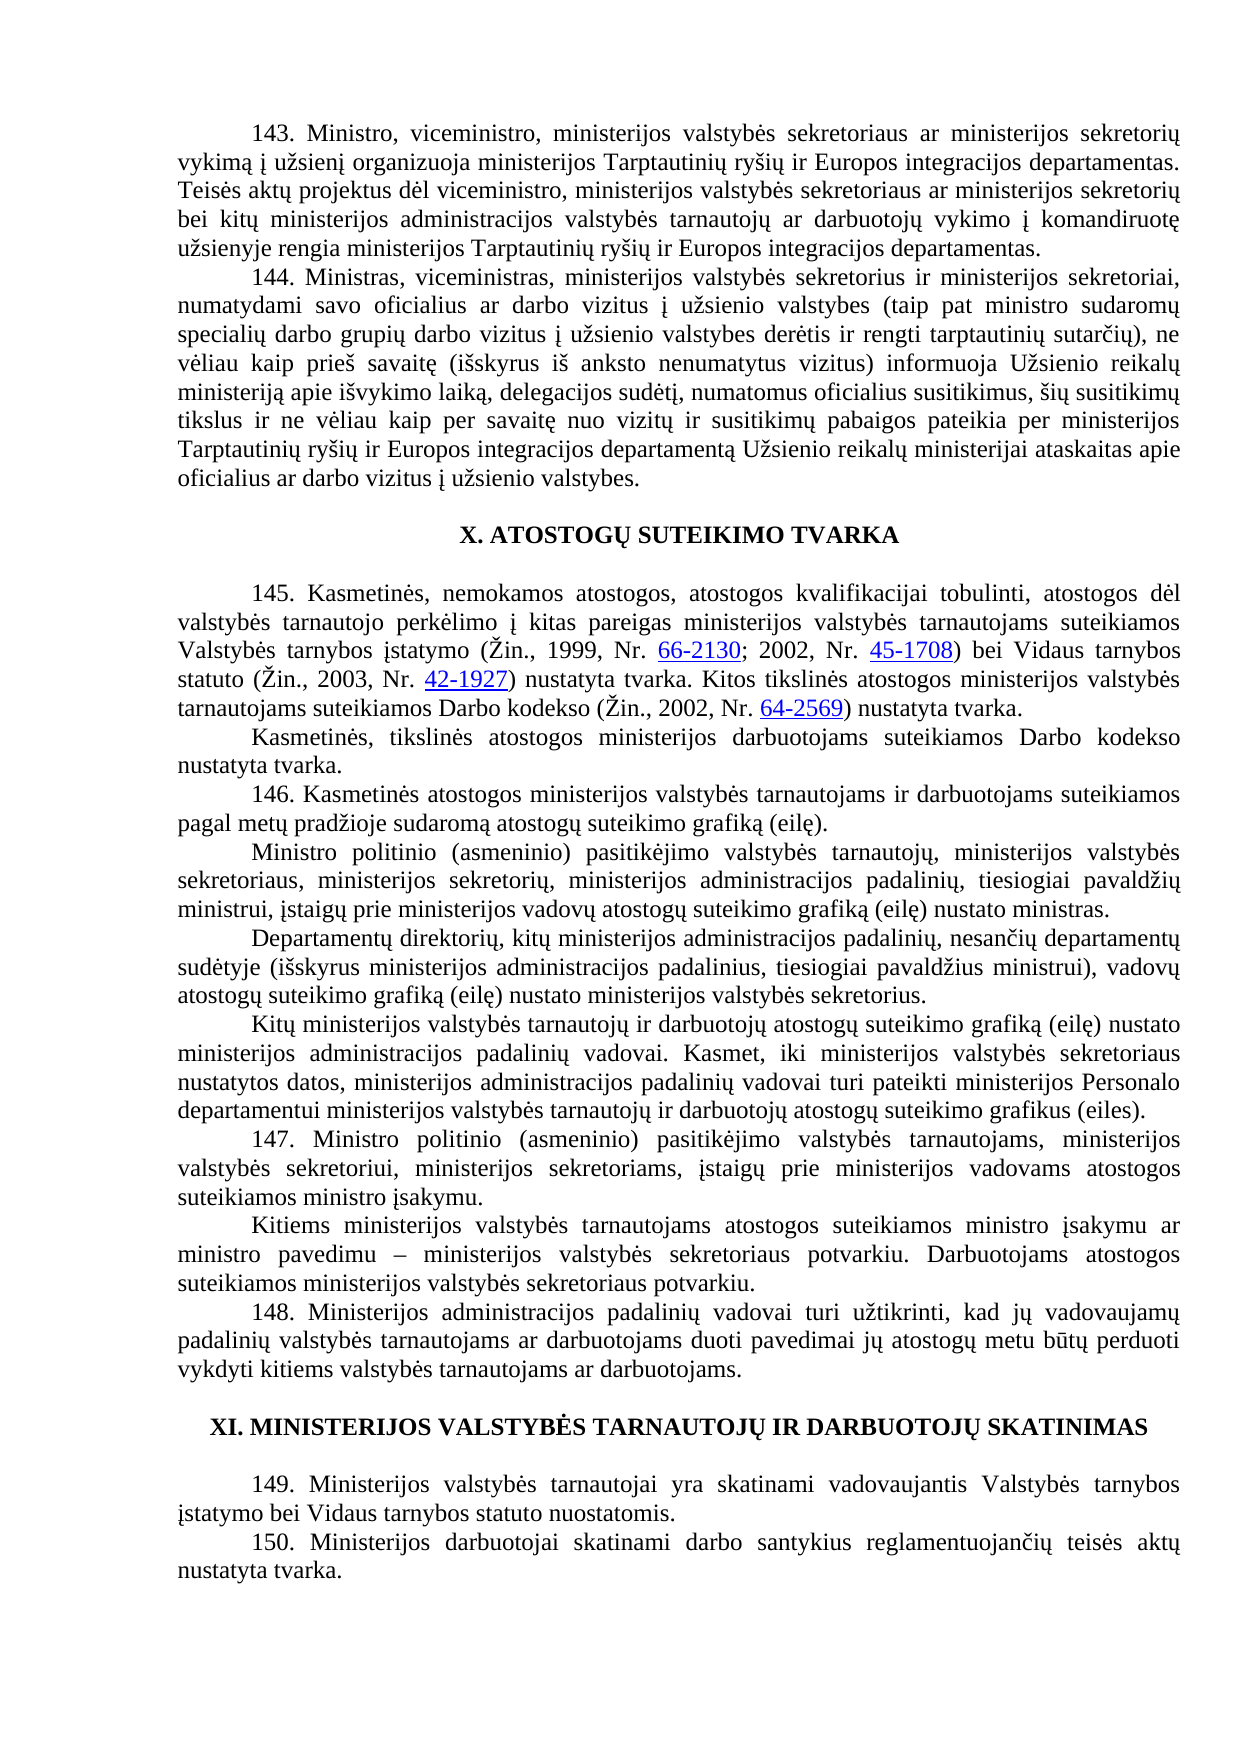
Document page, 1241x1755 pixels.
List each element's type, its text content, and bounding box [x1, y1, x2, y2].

text 145. Kasmetinės, nemokamos atostogos, atostogos kvalifikacijai tobulinti, atostogos dėl valstybės tarnautojo perkėlimo į kitas pareigas ministerijos valstybės tarnautojams suteikiamos Valstybės tarnybos įstatymo (Žin., 1999, Nr. 66-2130; 2002, Nr. 45-1708) bei Vidaus tarnybos statuto (Žin., 2003, Nr. 42-1927) nustatyta tvarka. Kitos tikslinės atostogos ministerijos valstybės tarnautojams suteikiamos Darbo kodekso (Žin., 2002, Nr. 64-2569) nustatyta tvarka. [177, 578, 1181, 722]
text 150. Ministerijos darbuotojai skatinami darbo santykius reglamentuojančių teisės aktų nustatyta tvarka. [177, 1527, 1181, 1584]
text 146. Kasmetinės atostogos ministerijos valstybės tarnautojams ir darbuotojams suteikiamos pagal metų pradžioje sudaromą atostogų suteikimo grafiką (eilę). [177, 779, 1181, 837]
text 144. Ministras, viceministras, ministerijos valstybės sekretorius ir ministerijos sekretoriai, numatydami savo oficialius ar darbo vizitus į užsienio valstybes (taip pat ministro sudaromų specialių darbo grupių darbo vizitus į užsienio valstybes derėtis ir rengti tarptautinių sutarčių), ne vėliau kaip prieš savaitę (išskyrus iš anksto nenumatytus vizitus) informuoja Užsienio reikalų ministeriją apie išvykimo laiką, delegacijos sudėtį, numatomus oficialius susitikimus, šių susitikimų tikslus ir ne vėliau kaip per savaitę nuo vizitų ir susitikimų pabaigos pateikia per ministerijos Tarptautinių ryšių ir Europos integracijos departamentą Užsienio reikalų ministerijai ataskaitas apie oficialius ar darbo vizitus į užsienio valstybes. [177, 262, 1181, 492]
text 149. Ministerijos valstybės tarnautojai yra skatinami vadovaujantis Valstybės tarnybos įstatymo bei Vidaus tarnybos statuto nuostatomis. [177, 1469, 1181, 1527]
text X. ATOSTOGŲ SUTEIKIMO TVARKA [177, 521, 1181, 549]
text Kitiems ministerijos valstybės tarnautojams atostogos suteikiamos ministro įsakymu ar ministro pavedimu – ministerijos valstybės sekretoriaus potvarkiu. Darbuotojams atostogos suteikiamos ministerijos valstybės sekretoriaus potvarkiu. [177, 1211, 1181, 1297]
text Departamentų direktorių, kitų ministerijos administracijos padalinių, nesančių departamentų sudėtyje (išskyrus ministerijos administracijos padalinius, tiesiogiai pavaldžius ministrui), vadovų atostogų suteikimo grafiką (eilę) nustato ministerijos valstybės sekretorius. [177, 923, 1181, 1009]
text XI. MINISTERIJOS VALSTYBĖS TARNAUTOJŲ IR DARBUOTOJŲ SKATINIMAS [177, 1412, 1181, 1441]
text 147. Ministro politinio (asmeninio) pasitikėjimo valstybės tarnautojams, ministerijos valstybės sekretoriui, ministerijos sekretoriams, įstaigų prie ministerijos vadovams atostogos suteikiamos ministro įsakymu. [177, 1124, 1181, 1211]
text Ministro politinio (asmeninio) pasitikėjimo valstybės tarnautojų, ministerijos valstybės sekretoriaus, ministerijos sekretorių, ministerijos administracijos padalinių, tiesiogiai pavaldžių ministrui, įstaigų prie ministerijos vadovų atostogų suteikimo grafiką (eilę) nustato ministras. [177, 837, 1181, 923]
text Kitų ministerijos valstybės tarnautojų ir darbuotojų atostogų suteikimo grafiką (eilę) nustato ministerijos administracijos padalinių vadovai. Kasmet, iki ministerijos valstybės sekretoriaus nustatytos datos, ministerijos administracijos padalinių vadovai turi pateikti ministerijos Personalo departamentui ministerijos valstybės tarnautojų ir darbuotojų atostogų suteikimo grafikus (eiles). [177, 1009, 1181, 1124]
text Kasmetinės, tikslinės atostogos ministerijos darbuotojams suteikiamos Darbo kodekso nustatyta tvarka. [177, 722, 1181, 779]
text 148. Ministerijos administracijos padalinių vadovai turi užtikrinti, kad jų vadovaujamų padalinių valstybės tarnautojams ar darbuotojams duoti pavedimai jų atostogų metu būtų perduoti vykdyti kitiems valstybės tarnautojams ar darbuotojams. [177, 1297, 1181, 1383]
text 143. Ministro, viceministro, ministerijos valstybės sekretoriaus ar ministerijos sekretorių vykimą į užsienį organizuoja ministerijos Tarptautinių ryšių ir Europos integracijos departamentas. Teisės aktų projektus dėl viceministro, ministerijos valstybės sekretoriaus ar ministerijos sekretorių bei kitų ministerijos administracijos valstybės tarnautojų ar darbuotojų vykimo į komandiruotę užsienyje rengia ministerijos Tarptautinių ryšių ir Europos integracijos departamentas. [177, 118, 1181, 262]
